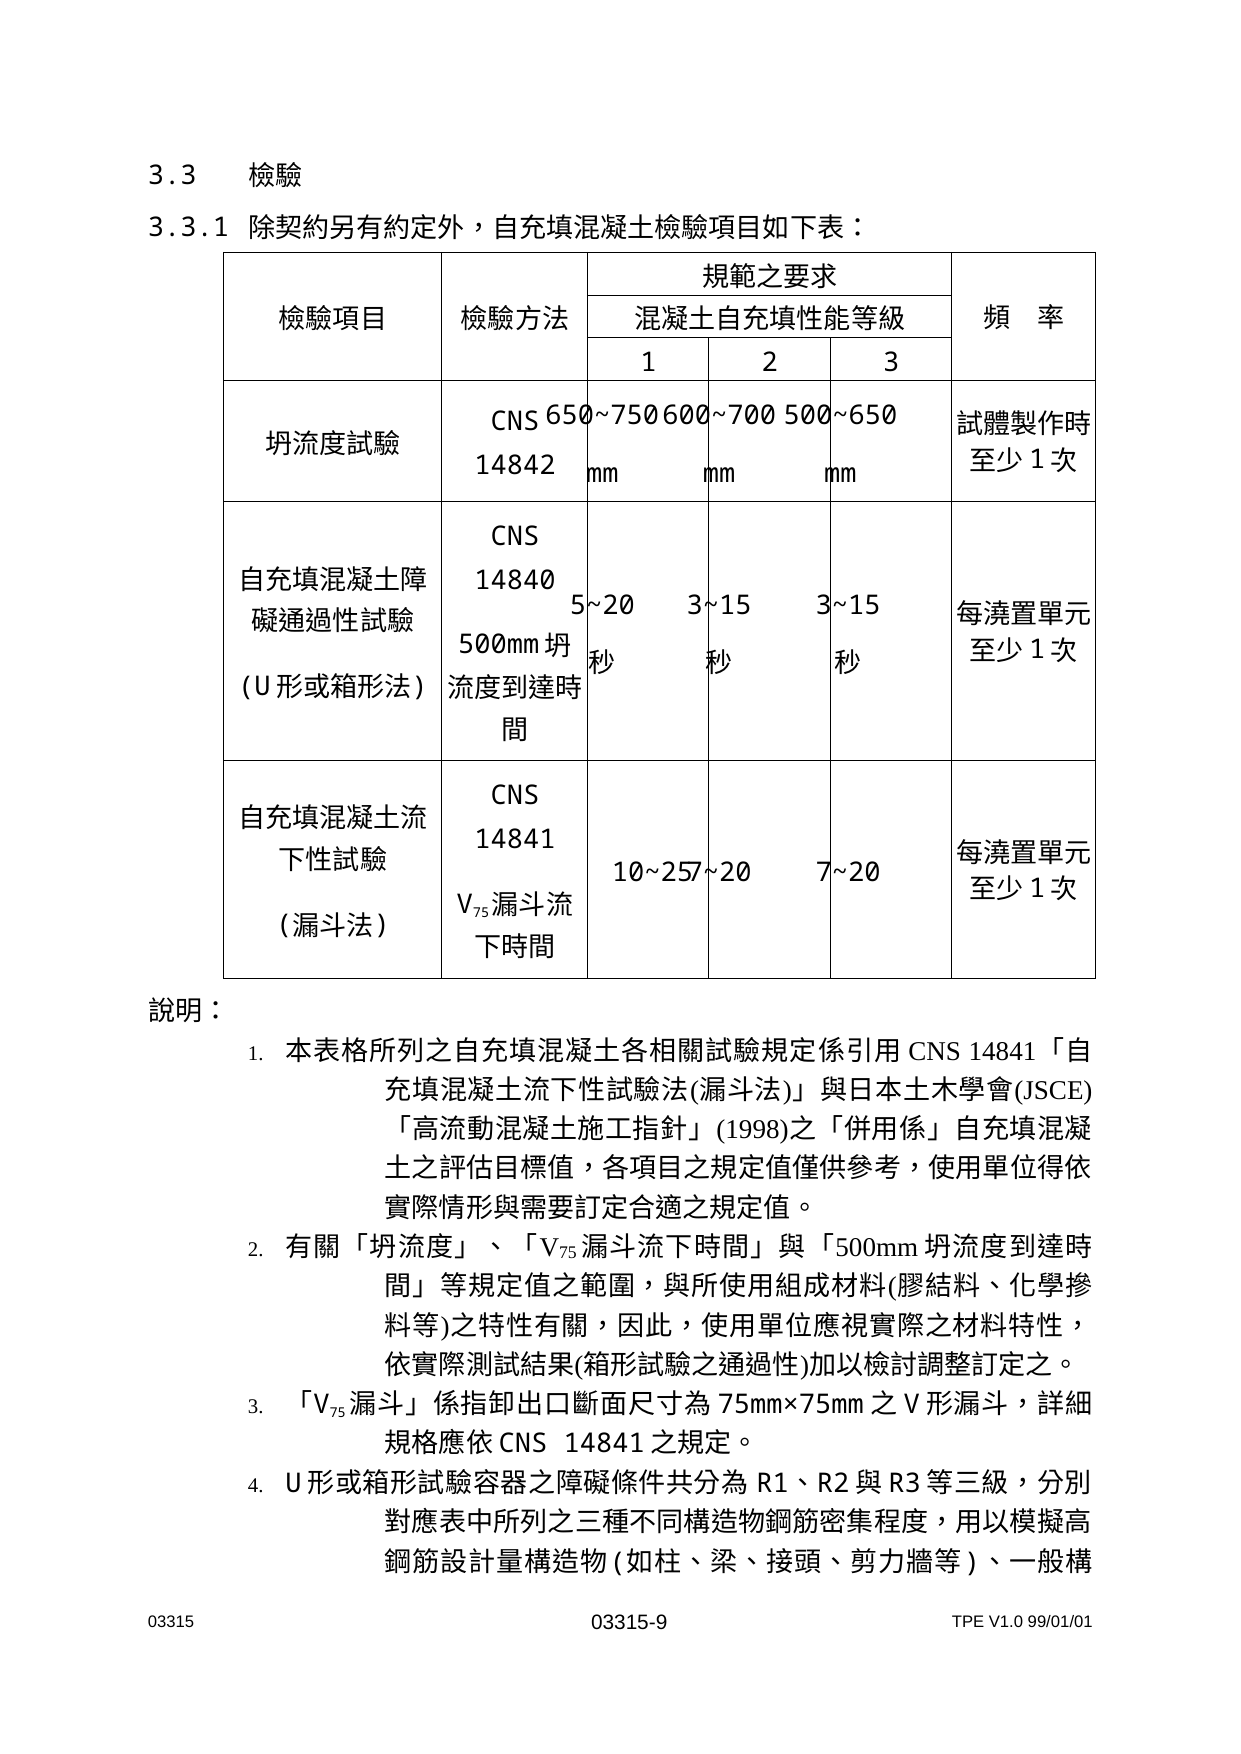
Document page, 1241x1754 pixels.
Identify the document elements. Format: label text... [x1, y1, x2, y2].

table_cell CNS 14842 [442, 381, 587, 501]
table_cell 混凝土自充填性能等級 [588, 296, 951, 337]
list 「V75漏斗」係指卸出口斷面尺寸為75mm×75mm之V形漏斗，詳細規格應依CNS 14841之規定。 [248, 1382, 1092, 1461]
table_cell 自充填混凝土障礙通過性試驗 (U形或箱形法) [224, 502, 441, 760]
subtitle 說明： [148, 979, 1092, 1029]
table_cell 500~650 mm [831, 381, 951, 501]
table_header 規範之要求 [588, 253, 951, 294]
table_cell 每澆置單元至少1次 [952, 761, 1095, 978]
list 有關「坍流度」、「V75漏斗流下時間」與「500mm坍流度到達時間」等規定值之範圍，與所使用組成材料(膠結料、化學摻料等)之特性有關，因此，使用單位應視實際之材料特性，依實際測試結果(箱形試驗之通過性)加以檢討調整訂定之。 [248, 1225, 1092, 1382]
text 3.3 檢驗 [148, 148, 1092, 200]
table_cell 7~20 [709, 761, 830, 978]
list 本表格所列之自充填混凝土各相關試驗規定係引用CNS 14841「自充填混凝土流下性試驗法(漏斗法)」與日本土木學會(JSCE)「高流動混凝土施工指針」(1998)之「併用係」自充填混凝土之評估目標值，各項目之規定值僅供參考，使用單位得依實際情形與需要訂定合適之規定值。 [248, 1029, 1092, 1225]
table_cell 650~750 mm [588, 381, 708, 501]
table_header 檢驗項目 [224, 253, 441, 380]
table_cell 每澆置單元至少1次 [952, 502, 1095, 760]
text 3.3.1 除契約另有約定外，自充填混凝土檢驗項目如下表： [148, 200, 1092, 252]
table_header 頻 率 [952, 253, 1095, 380]
table_cell CNS 14841 V75漏斗流下時間 [442, 761, 587, 978]
table_cell 3~15 秒 [831, 502, 951, 760]
table_cell 5~20 秒 [588, 502, 708, 760]
table_cell CNS 14840 500mm坍流度到達時間 [442, 502, 587, 760]
table_cell 7~20 [831, 761, 951, 978]
table_cell 10~25 [588, 761, 708, 978]
table_cell 2 [709, 338, 830, 380]
table_cell 坍流度試驗 [224, 381, 441, 501]
table_cell 自充填混凝土流下性試驗 (漏斗法) [224, 761, 441, 978]
list U形或箱形試驗容器之障礙條件共分為R1、R2與R3等三級，分別對應表中所列之三種不同構造物鋼筋密集程度，用以模擬高鋼筋設計量構造物(如柱、梁、接頭、剪力牆等)、一般構 [248, 1461, 1092, 1579]
table_header 檢驗方法 [442, 253, 587, 380]
table_cell 600~700 mm [709, 381, 830, 501]
table_cell 試體製作時至少1次 [952, 381, 1095, 501]
table_cell 3 [831, 338, 951, 380]
table_cell 3~15 秒 [709, 502, 830, 760]
table_cell 1 [588, 338, 708, 380]
